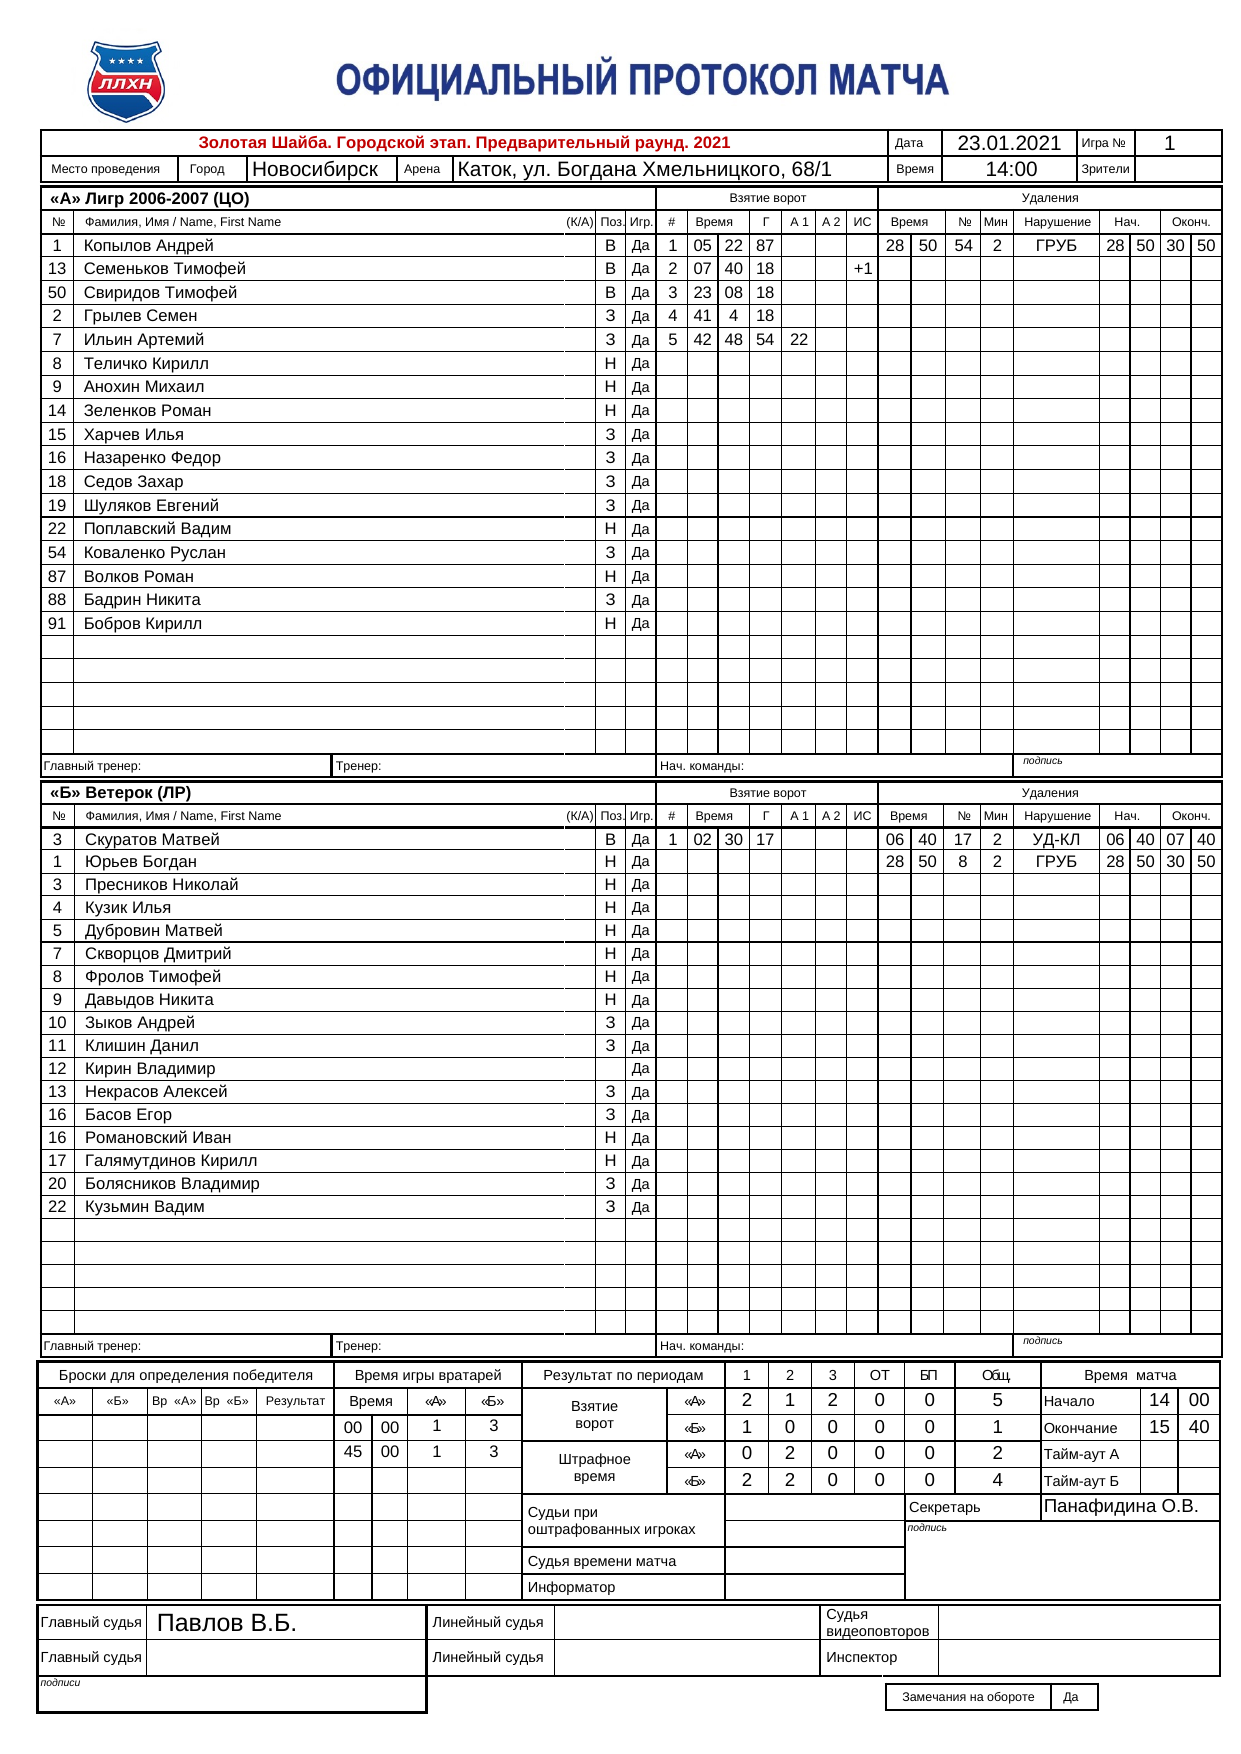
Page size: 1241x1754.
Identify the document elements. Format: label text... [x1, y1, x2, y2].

table_cell [719, 565, 749, 587]
table_cell [1100, 1173, 1129, 1195]
table_cell 0 [812, 1468, 854, 1493]
table_cell [1014, 1127, 1099, 1149]
table_cell [750, 446, 781, 469]
table_cell [816, 1058, 846, 1079]
table_cell [657, 1196, 687, 1218]
table_cell [657, 1219, 687, 1241]
table_cell [816, 989, 846, 1011]
table_cell [782, 1311, 815, 1333]
table_cell [688, 612, 717, 634]
table_cell Да [626, 896, 655, 918]
table_cell [1131, 1058, 1160, 1079]
table_cell [657, 730, 687, 753]
table_cell [1161, 1150, 1190, 1172]
picture [5, 28, 1179, 129]
table_cell [912, 920, 943, 941]
table_cell [719, 1311, 749, 1333]
table_cell [688, 1127, 717, 1149]
table_cell ГРУБ [1014, 850, 1099, 872]
table_cell [565, 565, 595, 587]
table_header Золотая Шайба. Городской этап. Предварительный раунд. 2021 [42, 131, 887, 155]
table_cell [565, 399, 595, 422]
table_cell Новосибирск [248, 157, 396, 181]
table_cell [912, 1104, 943, 1126]
table_cell [626, 730, 655, 753]
table_cell [847, 636, 877, 658]
table_cell [750, 352, 781, 374]
table_cell [847, 423, 877, 445]
table_cell [1100, 1035, 1129, 1057]
table_cell [1100, 874, 1129, 895]
table_cell [946, 446, 980, 469]
table_cell [1141, 1441, 1177, 1467]
table_cell 18 [750, 281, 781, 303]
table_cell 28 [879, 235, 910, 256]
table_cell [75, 1311, 564, 1333]
table_cell [782, 1219, 815, 1241]
table_cell 05 [688, 235, 717, 256]
table_cell 17 [750, 829, 781, 849]
table_cell 0 [855, 1415, 904, 1440]
table_cell [1192, 257, 1221, 280]
table_cell [816, 1196, 846, 1218]
table_cell [1131, 989, 1160, 1011]
table_cell [944, 1127, 980, 1149]
table_cell [428, 1677, 882, 1711]
table_cell [1014, 541, 1099, 564]
table_cell [565, 470, 595, 493]
table_cell [816, 850, 846, 872]
table_cell [466, 1547, 521, 1573]
table_cell [816, 1127, 846, 1149]
table_cell З [596, 1081, 625, 1103]
table_cell 40 [1131, 829, 1160, 849]
table_cell Да [626, 257, 655, 280]
table_cell Давыдов Никита [75, 989, 564, 1011]
table_cell [782, 376, 815, 398]
table_cell З [596, 1196, 625, 1218]
table_cell [466, 1494, 521, 1520]
table_cell [626, 707, 655, 729]
table_cell [596, 683, 625, 706]
table_header 3 [812, 1363, 854, 1387]
table_cell [847, 1035, 877, 1057]
table_cell Да [626, 376, 655, 398]
table_cell [39, 1416, 92, 1440]
table_cell 28 [1100, 850, 1129, 872]
table_cell Линейный судья [428, 1606, 554, 1639]
table_cell [816, 636, 846, 658]
table_cell [93, 1468, 147, 1493]
table_cell [981, 423, 1013, 445]
table_cell 17 [944, 829, 980, 849]
table_cell Время [879, 805, 943, 826]
table_cell [847, 1127, 877, 1149]
table_cell Романовский Иван [75, 1127, 564, 1149]
table_cell 50 [1192, 235, 1221, 256]
table_cell [782, 446, 815, 469]
table_cell Время [879, 211, 945, 233]
table_cell 50 [1192, 850, 1221, 872]
table_cell [719, 920, 749, 941]
table_cell [1141, 1468, 1177, 1493]
table_cell [148, 1468, 201, 1493]
table_cell Мин [981, 805, 1013, 826]
table_cell [657, 446, 687, 469]
table_cell [847, 612, 877, 634]
table_cell Свиридов Тимофей [74, 281, 564, 303]
table_cell [719, 896, 749, 918]
table_cell [946, 494, 980, 516]
table_cell [1161, 920, 1190, 941]
table_cell [816, 1081, 846, 1103]
table_cell [944, 1150, 980, 1172]
table_cell [719, 707, 749, 729]
table_cell [1161, 1196, 1190, 1218]
table_cell [879, 541, 910, 564]
table_cell [596, 636, 625, 658]
table_cell [912, 470, 945, 493]
table_cell [1100, 966, 1129, 987]
table_cell [1192, 399, 1221, 422]
table_cell [257, 1574, 333, 1599]
table_cell Результат [257, 1389, 333, 1413]
table_cell [257, 1468, 333, 1493]
table_cell [981, 636, 1013, 658]
table_cell [1131, 1081, 1160, 1103]
table_cell З [596, 588, 625, 611]
table_cell [555, 1640, 819, 1675]
table_cell Н [596, 989, 625, 1011]
table_cell Время [688, 805, 749, 826]
table_cell [688, 707, 717, 729]
table_cell [1014, 1242, 1099, 1264]
table_cell [816, 683, 846, 706]
table_cell [565, 829, 595, 849]
table_cell [750, 494, 781, 516]
table_cell [944, 1288, 980, 1310]
table_cell Тренер: [333, 1335, 655, 1356]
table_cell [944, 1012, 980, 1033]
table_cell [847, 1058, 877, 1079]
table_cell [750, 707, 781, 729]
table_cell 00 [335, 1416, 371, 1440]
table_cell 5 [956, 1389, 1040, 1413]
table_cell [565, 1173, 595, 1195]
table_cell [946, 305, 980, 327]
table_cell [816, 305, 846, 327]
table_cell [1192, 896, 1221, 918]
table_cell [879, 1081, 910, 1103]
table_cell 91 [42, 612, 73, 634]
table_cell [657, 659, 687, 682]
table_cell [879, 1035, 910, 1057]
table_cell [1161, 1242, 1190, 1264]
table_cell «Б » [466, 1389, 521, 1413]
table_cell [981, 874, 1013, 895]
table_cell [1014, 636, 1099, 658]
table_cell [879, 989, 910, 1011]
table_cell 15 [1141, 1415, 1177, 1440]
table_cell [408, 1468, 465, 1493]
table_cell 0 [905, 1442, 954, 1467]
table_cell [688, 659, 717, 682]
table_cell 0 [769, 1415, 811, 1440]
table_cell [879, 1242, 910, 1264]
table_cell [782, 943, 815, 964]
table_cell [93, 1494, 147, 1520]
table_cell 14 [42, 399, 73, 422]
table_cell [879, 281, 910, 303]
table_cell [373, 1494, 407, 1520]
table_cell [750, 1196, 781, 1218]
table_cell [782, 1081, 815, 1103]
table_cell Начало [1042, 1389, 1140, 1413]
table_cell Да [626, 305, 655, 327]
table_cell [626, 683, 655, 706]
table_cell [93, 1547, 147, 1573]
table_cell 0 [855, 1442, 904, 1467]
table_header 23.01.2021 [943, 131, 1076, 155]
table_cell [981, 518, 1013, 540]
table_cell 16 [42, 446, 73, 469]
table_cell (К/А) [565, 211, 595, 233]
table_cell Пресников Николай [75, 874, 564, 895]
table_cell [719, 399, 749, 422]
table_header Замечания на обороте [887, 1685, 1050, 1709]
table_cell 2 [42, 305, 73, 327]
table_cell [565, 1081, 595, 1103]
table_cell Инспектор [821, 1640, 938, 1675]
table_cell [688, 518, 717, 540]
table_cell [657, 1311, 687, 1333]
table_cell [688, 1081, 717, 1103]
table_cell З [596, 423, 625, 445]
table_cell [912, 541, 945, 564]
table_cell [1192, 1219, 1221, 1241]
table_cell 30 [719, 829, 749, 849]
table_cell [565, 683, 595, 706]
table_cell Панафидина О.В. [1042, 1495, 1219, 1520]
table_cell [39, 1547, 92, 1573]
table_cell [879, 1012, 910, 1033]
table_cell [1014, 565, 1099, 587]
table_cell [883, 1677, 1220, 1681]
table_cell [719, 1288, 749, 1310]
table_cell [1161, 1311, 1190, 1333]
table_cell [912, 399, 945, 422]
table_cell [816, 446, 846, 469]
table_cell [1100, 636, 1129, 658]
table_cell [408, 1547, 465, 1573]
table_cell [657, 707, 687, 729]
table_cell +1 [847, 257, 877, 280]
table_cell [782, 850, 815, 872]
table_cell [1014, 328, 1099, 351]
table_cell [565, 1265, 595, 1287]
table_cell [750, 1035, 781, 1057]
table_cell 50 [912, 850, 943, 872]
table_cell [657, 989, 687, 1011]
table_cell Да [626, 1035, 655, 1057]
table_cell [750, 423, 781, 445]
table_cell З [596, 1104, 625, 1126]
table_cell [1014, 1288, 1099, 1310]
table_cell [816, 707, 846, 729]
table_cell 50 [912, 235, 945, 256]
table_cell [719, 1058, 749, 1079]
table_cell [816, 1012, 846, 1033]
table_cell [719, 1196, 749, 1218]
table_cell [42, 636, 73, 658]
table_cell Нарушение [1014, 805, 1099, 826]
table_cell [981, 281, 1013, 303]
table_cell подпись [1014, 755, 1221, 776]
table_cell 54 [750, 328, 781, 351]
table_cell Судья времени матча [523, 1548, 724, 1573]
table_cell 0 [812, 1415, 854, 1440]
table_cell [946, 281, 980, 303]
table_cell 1 [657, 235, 687, 256]
table_cell Н [596, 399, 625, 422]
table_cell [981, 588, 1013, 611]
table_cell [565, 943, 595, 964]
table_cell 54 [42, 541, 73, 564]
table_cell [202, 1468, 256, 1493]
table_cell [944, 1173, 980, 1195]
table_cell 40 [1179, 1415, 1219, 1440]
table_cell [1014, 423, 1099, 445]
table_cell 54 [946, 235, 980, 256]
table_cell [816, 494, 846, 516]
table_header 1 [726, 1363, 768, 1387]
table_cell [847, 494, 877, 516]
table_cell [565, 281, 595, 303]
table_cell Н [596, 896, 625, 918]
table_cell [782, 399, 815, 422]
table_cell [879, 1196, 910, 1218]
table_cell [1014, 896, 1099, 918]
table_cell [1014, 1173, 1099, 1195]
table_cell [981, 1288, 1013, 1310]
table_cell [816, 1219, 846, 1241]
table_cell [782, 1265, 815, 1287]
table_cell Да [626, 588, 655, 611]
table_cell [816, 896, 846, 918]
table_cell [1014, 683, 1099, 706]
table_cell Харчев Илья [74, 423, 564, 445]
table_cell Н [596, 850, 625, 872]
table_cell [981, 920, 1013, 941]
table_cell 17 [42, 1150, 74, 1172]
table_cell 50 [1131, 235, 1160, 256]
table_cell [565, 328, 595, 351]
table_cell [565, 1127, 595, 1149]
table_cell Ильин Артемий [74, 328, 564, 351]
table_cell [1192, 305, 1221, 327]
table_cell Нач. команды: [657, 755, 1012, 776]
table_cell [565, 235, 595, 256]
table_cell 5 [657, 328, 687, 351]
table_cell [1131, 494, 1160, 516]
table_cell [719, 1127, 749, 1149]
table_cell [555, 1606, 819, 1639]
table_cell [1131, 896, 1160, 918]
table_cell [1131, 966, 1160, 987]
table_cell [1161, 636, 1190, 658]
table_cell [93, 1441, 147, 1467]
table_cell [1014, 1104, 1099, 1126]
table_cell Игр. [626, 211, 655, 233]
table_cell [816, 1288, 846, 1310]
table_cell 18 [42, 470, 73, 493]
table_cell [1100, 1127, 1129, 1149]
table_cell 22 [42, 1196, 74, 1218]
table_cell [596, 1058, 625, 1079]
table_cell [1014, 920, 1099, 941]
table_cell [944, 1196, 980, 1218]
table_cell [42, 1242, 74, 1264]
table_cell [1131, 1311, 1160, 1333]
table_cell [565, 989, 595, 1011]
table_cell [981, 1058, 1013, 1079]
table_cell [565, 659, 595, 682]
table_cell [1192, 281, 1221, 303]
table_cell [565, 874, 595, 895]
table_cell [782, 1104, 815, 1126]
table_cell [879, 730, 910, 753]
table_cell [75, 1265, 564, 1287]
table_cell [688, 1035, 717, 1057]
table_cell [148, 1547, 201, 1573]
table_cell [750, 636, 781, 658]
table_cell 02 [688, 829, 717, 849]
table_cell [879, 352, 910, 374]
table_cell [946, 730, 980, 753]
table_cell [879, 1173, 910, 1195]
table_cell [1192, 730, 1221, 753]
table_cell [879, 588, 910, 611]
table_cell [335, 1494, 371, 1520]
table_cell [93, 1416, 147, 1440]
table_cell [565, 612, 595, 634]
table_cell [1192, 1127, 1221, 1149]
table_cell [847, 1104, 877, 1126]
table_cell Коваленко Руслан [74, 541, 564, 564]
table_cell [565, 588, 595, 611]
table_cell [912, 281, 945, 303]
table_cell [782, 1012, 815, 1033]
table_cell 8 [944, 850, 980, 872]
table_cell [912, 1242, 943, 1264]
table_cell [719, 518, 749, 540]
table_cell [782, 1058, 815, 1079]
table_cell [335, 1547, 371, 1573]
table_cell [688, 470, 717, 493]
table_cell 0 [812, 1442, 854, 1467]
table_cell [944, 1242, 980, 1264]
table_cell [373, 1521, 407, 1546]
table_cell [1100, 494, 1129, 516]
table_cell [981, 376, 1013, 398]
table_cell [1100, 1265, 1129, 1287]
table_cell [912, 989, 943, 1011]
table_cell [847, 683, 877, 706]
table_cell [657, 850, 687, 872]
table_cell [719, 446, 749, 469]
table_cell [42, 1288, 74, 1310]
table_cell [1192, 541, 1221, 564]
table_cell [1014, 1311, 1099, 1333]
table_cell [596, 707, 625, 729]
table_cell Да [626, 1196, 655, 1218]
table_cell 1 [726, 1415, 768, 1440]
table_cell 18 [750, 257, 781, 280]
table_cell Семеньков Тимофей [74, 257, 564, 280]
table_cell [1192, 494, 1221, 516]
table_cell [879, 518, 910, 540]
table_cell [981, 896, 1013, 918]
table_cell Копылов Андрей [74, 235, 564, 256]
table_cell [1131, 920, 1160, 941]
table_cell Нач. [1100, 805, 1160, 826]
table_cell [688, 1265, 717, 1287]
table_cell 2 [956, 1442, 1040, 1467]
table_cell [981, 494, 1013, 516]
table_cell [946, 707, 980, 729]
table_cell [39, 1494, 92, 1520]
table_cell Н [596, 612, 625, 634]
table_cell Да [626, 1012, 655, 1033]
table_cell [1131, 730, 1160, 753]
table_cell [657, 896, 687, 918]
table_cell [912, 636, 945, 658]
table_cell «А» [668, 1389, 724, 1413]
table_cell [946, 659, 980, 682]
table_cell В [596, 257, 625, 280]
table_cell Клишин Данил [75, 1035, 564, 1057]
table_cell 2 [981, 850, 1013, 872]
table_cell Да [626, 541, 655, 564]
table_cell [1192, 989, 1221, 1011]
table_cell подпись [1014, 1335, 1221, 1356]
table_cell Окончание [1042, 1415, 1140, 1440]
table_cell 2 [981, 829, 1013, 849]
table_cell [202, 1441, 256, 1467]
table_cell [944, 1058, 980, 1079]
table_cell [912, 1150, 943, 1172]
table_cell [1131, 612, 1160, 634]
table_cell [1014, 1058, 1099, 1079]
table_cell [565, 376, 595, 398]
table_cell [981, 305, 1013, 327]
table_cell [750, 376, 781, 398]
table_cell [782, 896, 815, 918]
table_cell 30 [1161, 235, 1190, 256]
table_cell [981, 989, 1013, 1011]
table_cell [257, 1416, 333, 1440]
table_cell [816, 1265, 846, 1287]
table_cell 13 [42, 1081, 74, 1103]
table_cell 28 [879, 850, 910, 872]
table_cell [1014, 1035, 1099, 1057]
table_cell Линейный судья [428, 1640, 554, 1675]
table_cell Информатор [523, 1575, 724, 1599]
table_cell [626, 1242, 655, 1264]
table_cell 0 [726, 1442, 768, 1467]
table_cell [148, 1521, 201, 1546]
table_cell 1 [408, 1441, 465, 1467]
table_cell 1 [956, 1415, 1040, 1440]
table_cell [1131, 1104, 1160, 1126]
table_cell [1100, 399, 1129, 422]
table_cell [1100, 446, 1129, 469]
table_cell Некрасов Алексей [75, 1081, 564, 1103]
table_cell [879, 446, 910, 469]
table_cell [1014, 1150, 1099, 1172]
table_cell [946, 541, 980, 564]
table_cell [879, 874, 910, 895]
table_cell 22 [42, 518, 73, 540]
table_cell [565, 305, 595, 327]
table_cell [657, 541, 687, 564]
table_cell [750, 1058, 781, 1079]
table_cell [1100, 588, 1129, 611]
table_cell [879, 659, 910, 682]
table_cell [1192, 966, 1221, 987]
table_cell [847, 1242, 877, 1264]
table_cell [466, 1574, 521, 1599]
table_cell [782, 659, 815, 682]
table_cell [1161, 659, 1190, 682]
table_cell Зеленков Роман [74, 399, 564, 422]
table_cell [816, 399, 846, 422]
table_cell 1 [657, 829, 687, 849]
table_cell [1192, 683, 1221, 706]
table_cell [688, 636, 717, 658]
table_cell [847, 1196, 877, 1218]
table_cell [565, 707, 595, 729]
table_cell [847, 470, 877, 493]
table_header БП [905, 1363, 954, 1387]
table_header Броски для определения победителя [39, 1363, 333, 1387]
table_cell 8 [42, 966, 74, 987]
table_cell 18 [750, 305, 781, 327]
table_cell [1161, 874, 1190, 895]
table_cell [912, 730, 945, 753]
table_cell [879, 1127, 910, 1149]
table_cell 88 [42, 588, 73, 611]
table_cell [912, 683, 945, 706]
table_cell [565, 518, 595, 540]
table_cell [847, 328, 877, 351]
table_cell [1100, 1081, 1129, 1103]
table_cell [782, 423, 815, 445]
table_cell [782, 829, 815, 849]
table_cell [750, 1288, 781, 1310]
table_cell [816, 352, 846, 374]
table_cell 07 [688, 257, 717, 280]
table_cell 0 [855, 1389, 904, 1413]
table_cell [1100, 470, 1129, 493]
table_cell [688, 966, 717, 987]
table_cell [879, 1288, 910, 1310]
table_cell Тренер: [333, 755, 655, 776]
table_cell [1100, 1058, 1129, 1079]
table_cell [879, 565, 910, 587]
table_cell [1192, 1311, 1221, 1333]
table_cell [912, 588, 945, 611]
table_cell [944, 1311, 980, 1333]
table_cell [981, 1242, 1013, 1264]
table_cell [565, 636, 595, 658]
table_cell [39, 1441, 92, 1467]
table_cell [939, 1640, 1219, 1675]
table_cell [1161, 281, 1190, 303]
table_cell [565, 1242, 595, 1264]
table_cell [981, 730, 1013, 753]
table_cell [782, 235, 815, 256]
table_cell [847, 565, 877, 587]
table_cell [750, 1173, 781, 1195]
table_header 2 [769, 1363, 811, 1387]
table_cell УД-КЛ [1014, 829, 1099, 849]
table_cell [847, 1311, 877, 1333]
table_cell [1100, 1012, 1129, 1033]
table_cell 23 [688, 281, 717, 303]
table_cell [565, 446, 595, 469]
table_cell Время [889, 157, 941, 181]
table_cell [1161, 423, 1190, 445]
table_cell [688, 896, 717, 918]
table_cell [944, 1104, 980, 1126]
table_cell [981, 257, 1013, 280]
table_cell [782, 612, 815, 634]
table_cell [912, 896, 943, 918]
table_cell [782, 636, 815, 658]
table_cell [688, 399, 717, 422]
table_cell 3 [42, 829, 74, 849]
table_cell З [596, 1035, 625, 1057]
table_cell Фамилия, Имя / Name, First Name [74, 211, 565, 233]
table_cell Тайм-аут Б [1042, 1468, 1140, 1493]
table_header «А» Лигр 2006-2007 (ЦО) [42, 188, 655, 209]
table_cell [847, 896, 877, 918]
table_cell [719, 352, 749, 374]
table_cell [1192, 707, 1221, 729]
table_cell [1192, 874, 1221, 895]
table_cell [1131, 541, 1160, 564]
table_cell [847, 1288, 877, 1310]
table_cell [816, 612, 846, 634]
table_cell [847, 1173, 877, 1195]
table_cell [847, 281, 877, 303]
table_cell [981, 470, 1013, 493]
table_cell [782, 281, 815, 303]
table_cell 42 [688, 328, 717, 351]
table_cell [1192, 943, 1221, 964]
table_cell [1161, 470, 1190, 493]
table_cell [1014, 470, 1099, 493]
table_cell [944, 1035, 980, 1057]
table_cell Бадрин Никита [74, 588, 564, 611]
table_cell [1014, 352, 1099, 374]
table_cell 30 [1161, 850, 1190, 872]
table_cell [879, 257, 910, 280]
table_cell [946, 257, 980, 280]
table_cell [1161, 989, 1190, 1011]
table_cell [1100, 423, 1129, 445]
table_cell [688, 1219, 717, 1241]
table_cell [912, 874, 943, 895]
table_cell [1131, 470, 1160, 493]
table_cell [42, 1219, 74, 1241]
table_cell [981, 683, 1013, 706]
table_header Время игры вратарей [335, 1363, 521, 1387]
table_cell [816, 257, 846, 280]
table_cell [565, 730, 595, 753]
table_cell [565, 1196, 595, 1218]
table_cell [626, 1288, 655, 1310]
table_cell [657, 966, 687, 987]
table_cell [148, 1574, 201, 1599]
table_cell [657, 1150, 687, 1172]
table_cell 1 [408, 1416, 465, 1440]
table_cell [782, 1035, 815, 1057]
table_cell [688, 1012, 717, 1033]
table_cell [565, 352, 595, 374]
table_cell [257, 1494, 333, 1520]
table_cell [879, 399, 910, 422]
table_header Взятие ворот [657, 783, 877, 803]
table_cell [816, 588, 846, 611]
table_cell [657, 399, 687, 422]
table_cell Каток, ул. Богдана Хмельницкого, 68/1 [454, 157, 887, 181]
table_cell [688, 565, 717, 587]
table_cell [1136, 157, 1221, 181]
table_cell [879, 328, 910, 351]
table_cell [596, 730, 625, 753]
table_cell [688, 352, 717, 374]
table_cell [408, 1494, 465, 1520]
table_cell [1192, 423, 1221, 445]
table_cell 10 [42, 1012, 74, 1033]
table_cell [912, 1288, 943, 1310]
table_cell [782, 518, 815, 540]
table_cell Н [596, 376, 625, 398]
table_cell [981, 328, 1013, 351]
table_cell [782, 565, 815, 587]
table_cell [1192, 352, 1221, 374]
table_cell [1100, 1288, 1129, 1310]
table_cell [1161, 328, 1190, 351]
table_cell [750, 1242, 781, 1264]
table_cell Н [596, 943, 625, 964]
table_cell [688, 1150, 717, 1172]
table_cell [719, 376, 749, 398]
table_cell [1014, 588, 1099, 611]
table_cell [688, 446, 717, 469]
table_cell Да [626, 399, 655, 422]
table_cell Н [596, 920, 625, 941]
table_cell [657, 1288, 687, 1310]
table_cell [1100, 730, 1129, 753]
table_cell [816, 1035, 846, 1057]
table_cell [750, 1012, 781, 1033]
table_cell [944, 874, 980, 895]
table_cell [847, 1012, 877, 1033]
table_header Игра № [1078, 131, 1134, 155]
table_cell [719, 1035, 749, 1057]
table_cell Да [626, 874, 655, 895]
table_cell [719, 494, 749, 516]
table_cell Да [626, 1058, 655, 1079]
table_cell [1131, 305, 1160, 327]
table_cell [1161, 1035, 1190, 1057]
table_cell № [946, 211, 980, 233]
table_cell «Б» [93, 1389, 147, 1413]
table_cell [1100, 1104, 1129, 1126]
table_cell [719, 1150, 749, 1172]
table_cell [912, 966, 943, 987]
table_cell [981, 1150, 1013, 1172]
table_cell [879, 1219, 910, 1241]
table_cell [657, 470, 687, 493]
table_cell [719, 1173, 749, 1195]
table_cell [1014, 730, 1099, 753]
table_cell [816, 943, 846, 964]
table_cell [944, 943, 980, 964]
table_cell [202, 1494, 256, 1520]
table_cell [750, 399, 781, 422]
table_cell [148, 1494, 201, 1520]
table_cell [981, 1035, 1013, 1057]
table_cell Седов Захар [74, 470, 564, 493]
table_cell [1131, 1173, 1160, 1195]
table_cell [565, 1058, 595, 1079]
table_cell [981, 1311, 1013, 1333]
table_cell Да [626, 829, 655, 849]
table_cell Время [335, 1389, 407, 1413]
table_cell [946, 328, 980, 351]
table_cell [657, 1012, 687, 1033]
table_cell В [596, 829, 625, 849]
table_cell [202, 1521, 256, 1546]
table_cell [74, 636, 564, 658]
table_cell Юрьев Богдан [75, 850, 564, 872]
table_cell Да [626, 1104, 655, 1126]
table_cell [657, 612, 687, 634]
table_cell [1014, 494, 1099, 516]
table_cell Главный тренер: [42, 755, 330, 776]
table_cell 06 [1100, 829, 1129, 849]
table_cell Вр «А» [148, 1389, 201, 1413]
table_cell [816, 1311, 846, 1333]
table_cell [1161, 612, 1190, 634]
table_cell [1100, 328, 1129, 351]
table_cell [847, 541, 877, 564]
table_cell Поз. [596, 211, 625, 233]
table_cell 14 [1141, 1389, 1177, 1413]
table_cell 2 [812, 1389, 854, 1413]
table_cell [847, 1150, 877, 1172]
table_header Время матча [1042, 1363, 1219, 1387]
table_cell 4 [42, 896, 74, 918]
table_cell [1131, 659, 1160, 682]
table_cell [847, 1265, 877, 1287]
table_cell [565, 257, 595, 280]
table_cell [1014, 707, 1099, 729]
table_cell Теличко Кирилл [74, 352, 564, 374]
table_cell 07 [1161, 829, 1190, 849]
table_header ОТ [855, 1363, 904, 1387]
table_cell [719, 989, 749, 1011]
table_cell [782, 494, 815, 516]
table_cell 11 [42, 1035, 74, 1057]
table_cell Назаренко Федор [74, 446, 564, 469]
table_cell 0 [905, 1415, 954, 1440]
table_cell [946, 470, 980, 493]
table_header Да [1052, 1685, 1097, 1709]
table_cell [688, 1104, 717, 1126]
table_cell [782, 730, 815, 753]
table_cell «А» [408, 1389, 465, 1413]
table_cell [1100, 659, 1129, 682]
table_cell [750, 518, 781, 540]
table_cell [1192, 565, 1221, 587]
table_cell [1192, 1035, 1221, 1057]
table_cell Нач. команды: [657, 1335, 1012, 1356]
table_cell [879, 896, 910, 918]
table_cell Фамилия, Имя / Name, First Name [75, 805, 565, 826]
table_cell Анохин Михаил [74, 376, 564, 398]
table_cell [782, 352, 815, 374]
table_cell 50 [42, 281, 73, 303]
table_cell подписи [39, 1677, 425, 1711]
table_cell [750, 659, 781, 682]
table_cell [750, 1127, 781, 1149]
table_cell [1192, 636, 1221, 658]
table_cell [719, 588, 749, 611]
table_cell [981, 659, 1013, 682]
table_cell А 1 [782, 805, 815, 826]
table_cell [1131, 683, 1160, 706]
table_cell [565, 1219, 595, 1241]
table_cell подпись [906, 1522, 1219, 1599]
table_cell [726, 1495, 904, 1520]
table_cell [946, 588, 980, 611]
table_cell [847, 352, 877, 374]
table_cell [879, 376, 910, 398]
table_cell [750, 1219, 781, 1241]
table_cell [719, 612, 749, 634]
table_cell [565, 966, 595, 987]
table_cell 9 [42, 376, 73, 398]
table_cell [1100, 989, 1129, 1011]
table_cell 5 [42, 920, 74, 941]
table_cell [657, 1081, 687, 1103]
table_cell 1 [769, 1389, 811, 1413]
table_cell [1014, 257, 1099, 280]
table_cell В [596, 281, 625, 303]
table_cell [1192, 588, 1221, 611]
table_cell [657, 565, 687, 587]
table_cell [74, 707, 564, 729]
table_cell [688, 943, 717, 964]
table_cell [816, 235, 846, 256]
table_cell [596, 1265, 625, 1287]
table_cell А 2 [816, 805, 846, 826]
table_cell Да [626, 966, 655, 987]
table_header Дата [889, 131, 941, 155]
table_cell [1161, 943, 1190, 964]
table_cell [1131, 1265, 1160, 1287]
table_cell [719, 1081, 749, 1103]
table_cell [879, 470, 910, 493]
table_cell [202, 1547, 256, 1573]
table_cell [1161, 707, 1190, 729]
table_cell [202, 1416, 256, 1440]
table_cell [879, 305, 910, 327]
table_cell [408, 1521, 465, 1546]
table_cell [657, 943, 687, 964]
table_cell [719, 966, 749, 987]
table_cell [912, 305, 945, 327]
table_cell 41 [688, 305, 717, 327]
table_cell [879, 707, 910, 729]
table_cell [719, 423, 749, 445]
table_cell [1192, 376, 1221, 398]
table_cell [688, 1288, 717, 1310]
table_cell [750, 541, 781, 564]
table_cell [1131, 376, 1160, 398]
table_cell [626, 636, 655, 658]
table_cell [719, 850, 749, 872]
table_cell [1192, 1058, 1221, 1079]
table_cell [1161, 1081, 1190, 1103]
table_cell [816, 730, 846, 753]
table_cell Главный судья [39, 1606, 146, 1639]
table_cell [750, 943, 781, 964]
table_cell [1131, 518, 1160, 540]
table_cell [42, 659, 73, 682]
table_cell Н [596, 352, 625, 374]
table_cell Взятие ворот [523, 1389, 666, 1440]
table_cell [719, 659, 749, 682]
table_cell Волков Роман [74, 565, 564, 587]
table_cell 0 [855, 1468, 904, 1493]
table_cell [1131, 1242, 1160, 1264]
table_cell [946, 376, 980, 398]
table_cell [565, 1150, 595, 1172]
table_cell Нарушение [1014, 211, 1099, 233]
table_cell [688, 850, 717, 872]
table_cell [1100, 281, 1129, 303]
table_cell [750, 1104, 781, 1126]
table_cell [912, 1265, 943, 1287]
table_cell Н [596, 1127, 625, 1149]
table_cell [657, 1104, 687, 1126]
table_cell Н [596, 518, 625, 540]
table_cell [912, 612, 945, 634]
table_cell [879, 1311, 910, 1333]
table_cell [1014, 399, 1099, 422]
table_cell [1161, 518, 1190, 540]
table_cell [1131, 281, 1160, 303]
table_cell Секретарь [906, 1495, 1040, 1520]
table_cell [912, 707, 945, 729]
table_cell 7 [42, 943, 74, 964]
table_cell Да [626, 423, 655, 445]
table_cell [373, 1547, 407, 1573]
table_cell [847, 446, 877, 469]
table_cell [1192, 659, 1221, 682]
table_cell Да [626, 565, 655, 587]
table_cell [816, 1173, 846, 1195]
table_cell [847, 874, 877, 895]
table_cell [565, 920, 595, 941]
table_cell [750, 896, 781, 918]
table_cell 4 [719, 305, 749, 327]
table_cell [1100, 257, 1129, 280]
table_cell [257, 1441, 333, 1467]
table_cell [657, 1265, 687, 1287]
table_cell [946, 683, 980, 706]
table_cell [1192, 1242, 1221, 1264]
table_cell Да [626, 446, 655, 469]
table_cell [750, 730, 781, 753]
table_cell Г [750, 211, 781, 233]
table_cell [750, 874, 781, 895]
table_cell 8 [42, 352, 73, 374]
table_cell [596, 1219, 625, 1241]
table_cell 2 [981, 235, 1013, 256]
table_cell [1131, 1150, 1160, 1172]
table_cell Да [626, 612, 655, 634]
table_cell [202, 1574, 256, 1599]
table_cell [74, 659, 564, 682]
table_cell [782, 989, 815, 1011]
table_cell 3 [42, 874, 74, 895]
table_cell [847, 707, 877, 729]
table_cell 20 [42, 1173, 74, 1195]
table_cell [847, 518, 877, 540]
table_cell [750, 565, 781, 587]
table_cell [596, 1242, 625, 1264]
table_cell [847, 920, 877, 941]
table_cell [879, 966, 910, 987]
table_cell [782, 257, 815, 280]
table_cell [657, 352, 687, 374]
table_cell [688, 541, 717, 564]
table_cell № [42, 211, 73, 233]
table_cell Да [626, 352, 655, 374]
table_cell ГРУБ [1014, 235, 1099, 256]
table_cell 12 [42, 1058, 74, 1079]
table_cell Зрители [1078, 157, 1134, 181]
table_cell [565, 1311, 595, 1333]
table_cell [946, 612, 980, 634]
table_cell [847, 966, 877, 987]
table_cell [750, 683, 781, 706]
table_cell Н [596, 1150, 625, 1172]
table_header Удаления [879, 188, 1221, 209]
table_cell [257, 1547, 333, 1573]
table_cell [688, 874, 717, 895]
table_cell [1161, 565, 1190, 587]
table_cell [847, 943, 877, 964]
table_cell [565, 494, 595, 516]
table_cell Да [626, 1150, 655, 1172]
table_cell [912, 1081, 943, 1103]
table_cell [688, 1196, 717, 1218]
table_cell [1131, 588, 1160, 611]
table_cell [1192, 1196, 1221, 1218]
table_cell [816, 920, 846, 941]
table_cell [750, 1150, 781, 1172]
table_cell [726, 1521, 904, 1546]
table_cell [981, 565, 1013, 587]
table_cell [719, 541, 749, 564]
table_cell 06 [879, 829, 910, 849]
table_cell 0 [905, 1468, 954, 1493]
table_cell [657, 518, 687, 540]
table_cell [1192, 1173, 1221, 1195]
table_cell [719, 943, 749, 964]
table_cell [688, 989, 717, 1011]
table_cell [816, 423, 846, 445]
table_cell [1014, 1219, 1099, 1241]
table_cell [1131, 1127, 1160, 1149]
table_cell [148, 1416, 201, 1440]
table_cell [1100, 305, 1129, 327]
table_cell [373, 1574, 407, 1599]
table_cell [42, 730, 73, 753]
table_cell [565, 1104, 595, 1126]
table_cell [39, 1574, 92, 1599]
table_cell [912, 494, 945, 516]
table_cell 1 [42, 850, 74, 872]
table_cell [726, 1575, 904, 1599]
table_cell [565, 1288, 595, 1310]
table_cell [879, 494, 910, 516]
table_cell Да [626, 989, 655, 1011]
table_cell Да [626, 850, 655, 872]
table_cell [1100, 541, 1129, 564]
table_cell [750, 1081, 781, 1103]
table_cell [719, 683, 749, 706]
table_cell [1131, 636, 1160, 658]
table_cell [1131, 352, 1160, 374]
table_cell [981, 1219, 1013, 1241]
table_cell [944, 920, 980, 941]
table_cell [912, 376, 945, 398]
table_cell Г [750, 805, 781, 826]
table_cell [782, 1150, 815, 1172]
table_cell 3 [466, 1416, 521, 1440]
table_cell Нач. [1100, 211, 1160, 233]
table_cell [1161, 399, 1190, 422]
table_cell [1161, 1104, 1190, 1126]
table_cell Грылев Семен [74, 305, 564, 327]
table_cell [1161, 541, 1190, 564]
table_cell [1100, 376, 1129, 398]
table_cell [1161, 1219, 1190, 1241]
table_cell [782, 1242, 815, 1264]
table_cell [42, 1311, 74, 1333]
table_cell Да [626, 1173, 655, 1195]
table_cell 0 [905, 1389, 954, 1413]
table_cell [912, 352, 945, 374]
table_cell [335, 1468, 371, 1493]
table_cell [981, 707, 1013, 729]
table_cell [816, 518, 846, 540]
table_cell [1161, 446, 1190, 469]
table_cell [726, 1548, 904, 1573]
table_cell [719, 470, 749, 493]
table_cell [657, 376, 687, 398]
table_header Удаления [879, 783, 1221, 803]
table_cell Н [596, 565, 625, 587]
table_cell [816, 565, 846, 587]
table_cell 28 [1100, 235, 1129, 256]
table_cell [879, 636, 910, 658]
table_cell Зыков Андрей [75, 1012, 564, 1033]
table_cell [981, 399, 1013, 422]
table_cell З [596, 305, 625, 327]
table_cell [1192, 470, 1221, 493]
table_cell Поз. [596, 805, 625, 826]
table_cell [1161, 1173, 1190, 1195]
table_cell [1192, 446, 1221, 469]
table_cell [847, 1219, 877, 1241]
table_cell [93, 1574, 147, 1599]
table_cell [1014, 943, 1099, 964]
table_cell [1014, 281, 1099, 303]
table_cell «Б» [668, 1468, 724, 1493]
table_cell [657, 874, 687, 895]
table_cell 16 [42, 1104, 74, 1126]
table_cell [596, 659, 625, 682]
table_cell [981, 352, 1013, 374]
table_cell [565, 1012, 595, 1033]
table_cell 40 [1192, 829, 1221, 849]
table_cell # [657, 211, 687, 233]
table_cell [1161, 494, 1190, 516]
table_cell [657, 1035, 687, 1057]
table_cell [688, 730, 717, 753]
table_cell 19 [42, 494, 73, 516]
table_cell [981, 1196, 1013, 1218]
table_cell [912, 1311, 943, 1333]
table_cell [1014, 1012, 1099, 1033]
table_cell Игр. [626, 805, 655, 826]
table_cell Бобров Кирилл [74, 612, 564, 634]
table_cell [657, 920, 687, 941]
table_cell [657, 1173, 687, 1195]
table_cell Павлов В.Б. [147, 1606, 425, 1639]
table_cell [847, 376, 877, 398]
table_cell [1100, 1242, 1129, 1264]
table_cell [981, 966, 1013, 987]
table_cell [1192, 1081, 1221, 1103]
table_cell [1014, 446, 1099, 469]
table_cell [750, 989, 781, 1011]
table_cell [782, 305, 815, 327]
table_cell [1100, 1196, 1129, 1218]
table_cell [981, 1081, 1013, 1103]
table_cell 9 [42, 989, 74, 1011]
table_cell [688, 1173, 717, 1195]
table_cell [688, 1058, 717, 1079]
table_cell 08 [719, 281, 749, 303]
table_cell 2 [726, 1389, 768, 1413]
table_cell [816, 376, 846, 398]
table_cell [816, 328, 846, 351]
table_cell [879, 943, 910, 964]
table_cell [75, 1242, 564, 1264]
table_cell [1014, 989, 1099, 1011]
table_cell [1131, 1196, 1160, 1218]
table_cell «А» [668, 1442, 724, 1467]
table_cell [847, 989, 877, 1011]
table_cell [335, 1574, 371, 1599]
table_cell [719, 874, 749, 895]
table_cell Главный тренер: [42, 1335, 330, 1356]
table_cell [1131, 943, 1160, 964]
table_cell [816, 541, 846, 564]
table_cell [879, 683, 910, 706]
table_cell [1131, 423, 1160, 445]
table_cell [1014, 1265, 1099, 1287]
table_cell [1131, 1035, 1160, 1057]
table_cell [75, 1219, 564, 1241]
table_cell [879, 612, 910, 634]
table_cell Арена [398, 157, 452, 181]
table_cell [39, 1521, 92, 1546]
table_cell 2 [657, 257, 687, 280]
table_cell [981, 612, 1013, 634]
table_cell [912, 659, 945, 682]
table_cell [657, 1242, 687, 1264]
table_cell [782, 588, 815, 611]
table_cell [782, 707, 815, 729]
table_cell [1192, 328, 1221, 351]
table_cell [1100, 707, 1129, 729]
table_cell [42, 683, 73, 706]
table_cell [565, 896, 595, 918]
table_cell [946, 518, 980, 540]
table_cell [912, 1127, 943, 1149]
table_cell [1131, 446, 1160, 469]
table_cell [719, 1219, 749, 1241]
table_cell [147, 1640, 425, 1675]
table_cell [657, 423, 687, 445]
table_cell [879, 423, 910, 445]
table_cell [879, 1150, 910, 1172]
table_cell [1014, 612, 1099, 634]
table_cell [1161, 1058, 1190, 1079]
table_cell [879, 920, 910, 941]
table_cell 1 [42, 235, 73, 256]
table_cell 40 [719, 257, 749, 280]
table_cell [626, 1219, 655, 1241]
table_header 1 [1136, 131, 1221, 155]
table_cell [1100, 683, 1129, 706]
table_cell [626, 1311, 655, 1333]
table_cell З [596, 1012, 625, 1033]
table_cell 50 [1131, 850, 1160, 872]
table_cell [879, 1058, 910, 1079]
table_cell [1014, 518, 1099, 540]
table_cell [912, 1035, 943, 1057]
table_cell [42, 1265, 74, 1287]
table_cell [719, 1104, 749, 1126]
table_cell [946, 399, 980, 422]
table_cell [596, 1311, 625, 1333]
table_cell [596, 1288, 625, 1310]
table_cell [1161, 376, 1190, 398]
table_cell [1161, 966, 1190, 987]
table_cell [981, 1265, 1013, 1287]
table_cell [1161, 1288, 1190, 1310]
table_cell Да [626, 943, 655, 964]
table_cell 2 [769, 1442, 811, 1467]
table_cell Мин [981, 211, 1013, 233]
table_cell [1014, 305, 1099, 327]
table_cell [1131, 1219, 1160, 1241]
table_cell [1192, 1265, 1221, 1287]
table_cell Скуратов Матвей [75, 829, 564, 849]
table_cell Галямутдинов Кирилл [75, 1150, 564, 1172]
table_cell Поплавский Вадим [74, 518, 564, 540]
table_cell Оконч. [1161, 211, 1221, 233]
table_cell [750, 588, 781, 611]
table_cell ИС [847, 211, 877, 233]
table_cell «А» [39, 1389, 92, 1413]
table_cell [657, 588, 687, 611]
table_cell Фролов Тимофей [75, 966, 564, 987]
table_cell Скворцов Дмитрий [75, 943, 564, 964]
table_cell [1192, 1150, 1221, 1172]
table_cell [847, 305, 877, 327]
table_cell [750, 850, 781, 872]
table_cell [1014, 376, 1099, 398]
table_cell [39, 1468, 92, 1493]
table_cell [1100, 1311, 1129, 1333]
table_cell [1192, 612, 1221, 634]
table_cell Главный судья [39, 1640, 146, 1675]
table_cell [944, 1265, 980, 1287]
table_cell [944, 1081, 980, 1103]
table_cell [1100, 943, 1129, 964]
table_cell [782, 470, 815, 493]
table_cell [1192, 1012, 1221, 1033]
table_cell [944, 896, 980, 918]
table_cell [657, 1127, 687, 1149]
table_cell [944, 1219, 980, 1241]
table_cell Город [179, 157, 246, 181]
table_cell [912, 518, 945, 540]
table_cell 13 [42, 257, 73, 280]
table_cell [750, 1311, 781, 1333]
table_cell 00 [1179, 1389, 1219, 1413]
table_cell [1192, 1104, 1221, 1126]
table_cell [1014, 874, 1099, 895]
table_cell [782, 1127, 815, 1149]
table_header Взятие ворот [657, 188, 877, 209]
table_cell № [944, 805, 980, 826]
table_cell [626, 659, 655, 682]
table_cell Н [596, 966, 625, 987]
table_cell [1131, 257, 1160, 280]
table_cell [912, 423, 945, 445]
table_cell [1131, 1012, 1160, 1033]
table_cell (К/А) [565, 805, 595, 826]
table_cell [981, 1104, 1013, 1126]
table_cell [1161, 1127, 1190, 1149]
table_cell [688, 1311, 717, 1333]
table_cell [1014, 1196, 1099, 1218]
table_cell 40 [912, 829, 943, 849]
table_cell [1014, 1081, 1099, 1103]
table_cell [912, 328, 945, 351]
table_cell [1161, 683, 1190, 706]
table_cell [981, 446, 1013, 469]
table_cell [750, 470, 781, 493]
table_cell [816, 1104, 846, 1126]
table_cell [981, 1012, 1013, 1033]
table_cell [816, 966, 846, 987]
table_cell Тайм-аут А [1042, 1441, 1140, 1467]
table_cell [1179, 1441, 1219, 1467]
table_header Общ. [956, 1363, 1040, 1387]
table_cell [688, 588, 717, 611]
table_cell [1161, 1012, 1190, 1033]
table_cell Да [626, 1127, 655, 1149]
table_cell Кузьмин Вадим [75, 1196, 564, 1218]
table_cell [1161, 1265, 1190, 1287]
table_cell [1100, 612, 1129, 634]
table_cell [719, 1012, 749, 1033]
table_cell [42, 707, 73, 729]
table_cell [1161, 352, 1190, 374]
table_cell [816, 829, 846, 849]
table_cell [688, 683, 717, 706]
table_cell Время [688, 211, 749, 233]
table_cell 45 [335, 1441, 371, 1467]
table_cell 15 [42, 423, 73, 445]
table_cell [1161, 588, 1190, 611]
table_cell 4 [657, 305, 687, 327]
table_cell [816, 1150, 846, 1172]
table_cell [373, 1468, 407, 1493]
table_cell 3 [657, 281, 687, 303]
table_cell [1100, 1219, 1129, 1241]
table_cell 16 [42, 1127, 74, 1149]
table_cell [750, 966, 781, 987]
table_cell [719, 1265, 749, 1287]
table_cell [847, 1081, 877, 1103]
table_cell [719, 636, 749, 658]
table_cell [1100, 896, 1129, 918]
table_cell [74, 730, 564, 753]
table_cell 00 [373, 1416, 407, 1440]
table_cell [782, 920, 815, 941]
table_cell [879, 1104, 910, 1126]
table_cell [847, 829, 877, 849]
table_cell [782, 683, 815, 706]
table_cell [1161, 305, 1190, 327]
table_cell [1100, 1150, 1129, 1172]
table_cell [657, 1058, 687, 1079]
table_cell [657, 494, 687, 516]
table_cell Да [626, 328, 655, 351]
table_cell [1131, 707, 1160, 729]
table_cell [879, 1265, 910, 1287]
table_cell З [596, 494, 625, 516]
table_cell [626, 1265, 655, 1287]
table_cell [782, 1173, 815, 1195]
table_cell З [596, 470, 625, 493]
table_cell [335, 1521, 371, 1546]
table_cell [74, 683, 564, 706]
table_cell Шуляков Евгений [74, 494, 564, 516]
table_cell З [596, 328, 625, 351]
table_cell 87 [42, 565, 73, 587]
table_cell З [596, 541, 625, 564]
table_cell [1161, 257, 1190, 280]
table_cell [912, 1012, 943, 1033]
table_cell 22 [782, 328, 815, 351]
table_cell Кирин Владимир [75, 1058, 564, 1079]
table_cell [912, 257, 945, 280]
table_cell [257, 1521, 333, 1546]
table_cell 00 [373, 1441, 407, 1467]
table_cell [1161, 730, 1190, 753]
table_cell [946, 352, 980, 374]
table_cell № [42, 805, 74, 826]
table_cell [408, 1574, 465, 1599]
table_cell Да [626, 470, 655, 493]
table_cell [816, 470, 846, 493]
table_cell Место проведения [42, 157, 177, 181]
table_cell [944, 966, 980, 987]
table_cell [657, 683, 687, 706]
table_cell Болясников Владимир [75, 1173, 564, 1195]
table_cell [782, 541, 815, 564]
table_cell [75, 1288, 564, 1310]
table_cell [912, 1173, 943, 1195]
table_cell [688, 1242, 717, 1264]
table_cell [782, 1196, 815, 1218]
table_cell [657, 636, 687, 658]
table_cell [1014, 966, 1099, 987]
table_cell [912, 943, 943, 964]
table_cell [946, 636, 980, 658]
table_cell [688, 423, 717, 445]
table_cell Да [626, 281, 655, 303]
table_cell [946, 565, 980, 587]
table_cell 2 [726, 1468, 768, 1493]
table_cell Басов Егор [75, 1104, 564, 1126]
table_cell [1131, 1288, 1160, 1310]
table_cell 48 [719, 328, 749, 351]
table_cell 7 [42, 328, 73, 351]
table_cell [946, 423, 980, 445]
table_cell Да [626, 494, 655, 516]
table_cell [981, 541, 1013, 564]
table_cell [750, 612, 781, 634]
table_cell 22 [719, 235, 749, 256]
table_cell Дубровин Матвей [75, 920, 564, 941]
table_cell [782, 874, 815, 895]
table_cell [1192, 518, 1221, 540]
table_cell [1100, 518, 1129, 540]
table_cell [912, 1058, 943, 1079]
table_cell [688, 494, 717, 516]
table_cell Да [626, 235, 655, 256]
table_cell 87 [750, 235, 781, 256]
table_cell В [596, 235, 625, 256]
table_cell [1131, 328, 1160, 351]
table_cell [1100, 920, 1129, 941]
table_cell [1131, 874, 1160, 895]
table_cell [750, 1265, 781, 1287]
table_cell Судья видеоповторов [821, 1606, 938, 1639]
table_cell [1192, 920, 1221, 941]
table_cell А 1 [782, 211, 815, 233]
table_cell [719, 730, 749, 753]
table_cell [565, 850, 595, 872]
table_cell Н [596, 874, 625, 895]
table_cell [816, 1242, 846, 1264]
table_cell Да [626, 518, 655, 540]
table_cell З [596, 446, 625, 469]
table_cell [847, 235, 877, 256]
table_cell [981, 1173, 1013, 1195]
table_cell [912, 1219, 943, 1241]
table_cell [816, 281, 846, 303]
table_cell [939, 1606, 1219, 1639]
table_cell [816, 659, 846, 682]
table_header Результат по периодам [523, 1363, 724, 1387]
table_cell «Б» [668, 1415, 724, 1440]
table_cell [1179, 1468, 1219, 1493]
table_cell [565, 541, 595, 564]
table_cell [565, 423, 595, 445]
table_cell Да [626, 920, 655, 941]
table_cell [93, 1521, 147, 1546]
table_cell [912, 446, 945, 469]
table_cell [847, 730, 877, 753]
table_cell 2 [769, 1468, 811, 1493]
table_cell 4 [956, 1468, 1040, 1493]
table_cell [912, 1196, 943, 1218]
table_cell [1161, 896, 1190, 918]
table_cell [1131, 565, 1160, 587]
table_cell [466, 1468, 521, 1493]
table_cell [847, 659, 877, 682]
table_cell [847, 399, 877, 422]
table_cell [1131, 399, 1160, 422]
table_cell [1100, 565, 1129, 587]
table_cell Судьи при оштрафованных игроках [523, 1495, 724, 1546]
table_cell [912, 565, 945, 587]
table_cell ИС [847, 805, 877, 826]
table_cell [847, 588, 877, 611]
table_cell Да [626, 1081, 655, 1103]
table_cell [981, 943, 1013, 964]
table_cell 14:00 [943, 157, 1076, 181]
table_cell [1014, 659, 1099, 682]
table_cell [816, 874, 846, 895]
table_cell Вр «Б» [202, 1389, 256, 1413]
table_cell [847, 850, 877, 872]
table_cell [688, 376, 717, 398]
table_cell З [596, 1173, 625, 1195]
table_cell Штрафное время [523, 1442, 666, 1493]
table_cell [782, 966, 815, 987]
table_cell Оконч. [1161, 805, 1221, 826]
table_cell [750, 920, 781, 941]
table_cell [466, 1521, 521, 1546]
table_cell 3 [466, 1441, 521, 1467]
table_cell [981, 1127, 1013, 1149]
table_cell Кузик Илья [75, 896, 564, 918]
table_cell [719, 1242, 749, 1264]
table_cell # [657, 805, 687, 826]
table_cell [782, 1288, 815, 1310]
table_cell [1100, 352, 1129, 374]
table_cell [565, 1035, 595, 1057]
table_header «Б» Ветерок (ЛР) [42, 783, 655, 803]
table_cell [1099, 1682, 1220, 1711]
table_cell [944, 989, 980, 1011]
table_cell А 2 [816, 211, 846, 233]
table_cell [688, 920, 717, 941]
table_cell [1192, 1288, 1221, 1310]
table_cell [148, 1441, 201, 1467]
